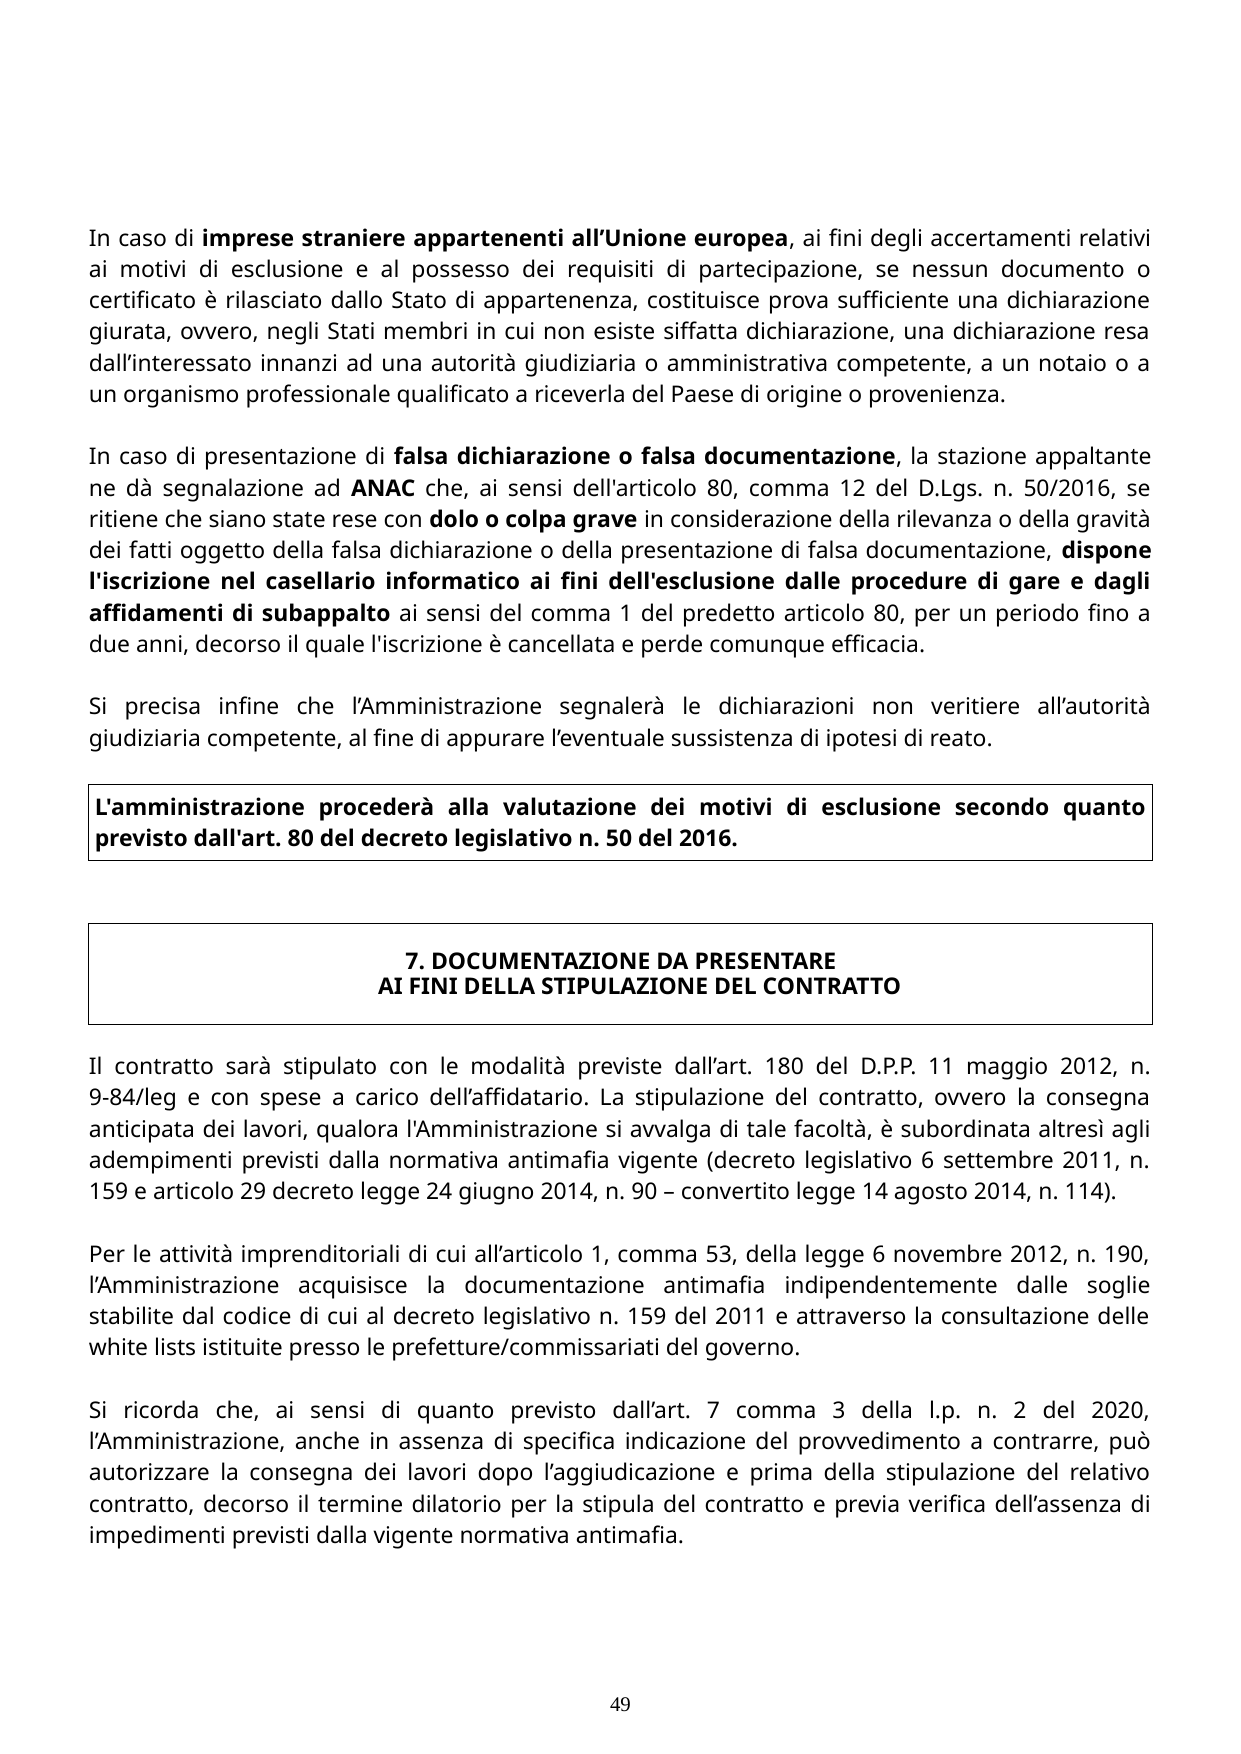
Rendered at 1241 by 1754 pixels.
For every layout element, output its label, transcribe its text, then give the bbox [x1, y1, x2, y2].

text Per le attività imprenditoriali di cui all’articolo 1, comma 53, della legge 6 novembre 2012, n. 190, l’Amministrazione acquisisce la documentazione antimafia indipendentemente dalle soglie stabilite dal codice di cui al decreto legislativo n. 159 del 2011 e attraverso la consultazione delle white lists istituite presso le prefetture/commissariati del governo. [89, 1238, 1152, 1363]
text In caso di presentazione di falsa dichiarazione o falsa documentazione, la stazione appaltante ne dà segnalazione ad ANAC che, ai sensi dell'articolo 80, comma 12 del D.Lgs. n. 50/2016, se ritiene che siano state rese con dolo o colpa grave in considerazione della rilevanza o della gravità dei fatti oggetto della falsa dichiarazione o della presentazione di falsa documentazione, dispone l'iscrizione nel casellario informatico ai fini dell'esclusione dalle procedure di gare e dagli affidamenti di subappalto ai sensi del comma 1 del predetto articolo 80, per un periodo fino a due anni, decorso il quale l'iscrizione è cancellata e perde comunque efficacia. [89, 440, 1152, 659]
text Si ricorda che, ai sensi di quanto previsto dall’art. 7 comma 3 della l.p. n. 2 del 2020, l’Amministrazione, anche in assenza di specifica indicazione del provvedimento a contrarre, può autorizzare la consegna dei lavori dopo l’aggiudicazione e prima della stipulazione del relativo contratto, decorso il termine dilatorio per la stipula del contratto e previa verifica dell’assenza di impedimenti previsti dalla vigente normativa antimafia. [89, 1394, 1152, 1550]
table_header L'amministrazione procederà alla valutazione dei motivi di esclusione secondo quanto previsto dall'art. 80 del decreto legislativo n. 50 del 2016. [89, 785, 1152, 859]
table_header 7. DOCUMENTAZIONE DA PRESENTARE AI FINI DELLA STIPULAZIONE DEL CONTRATTO [89, 924, 1152, 1024]
text Si precisa infine che l’Amministrazione segnalerà le dichiarazioni non veritiere all’autorità giudiziaria competente, al fine di appurare l’eventuale sussistenza di ipotesi di reato. [89, 690, 1152, 753]
text In caso di imprese straniere appartenenti all’Unione europea, ai fini degli accertamenti relativi ai motivi di esclusione e al possesso dei requisiti di partecipazione, se nessun documento o certificato è rilasciato dallo Stato di appartenenza, costituisce prova sufficiente una dichiarazione giurata, ovvero, negli Stati membri in cui non esiste siffatta dichiarazione, una dichiarazione resa dall’interessato innanzi ad una autorità giudiziaria o amministrativa competente, a un notaio o a un organismo professionale qualificato a riceverla del Paese di origine o provenienza. [89, 222, 1152, 409]
text Il contratto sarà stipulato con le modalità previste dall’art. 180 del D.P.P. 11 maggio 2012, n. 9-84/leg e con spese a carico dell’affidatario. La stipulazione del contratto, ovvero la consegna anticipata dei lavori, qualora l'Amministrazione si avvalga di tale facoltà, è subordinata altresì agli adempimenti previsti dalla normativa antimafia vigente (decreto legislativo 6 settembre 2011, n. 159 e articolo 29 decreto legge 24 giugno 2014, n. 90 – convertito legge 14 agosto 2014, n. 114). [89, 1050, 1152, 1206]
